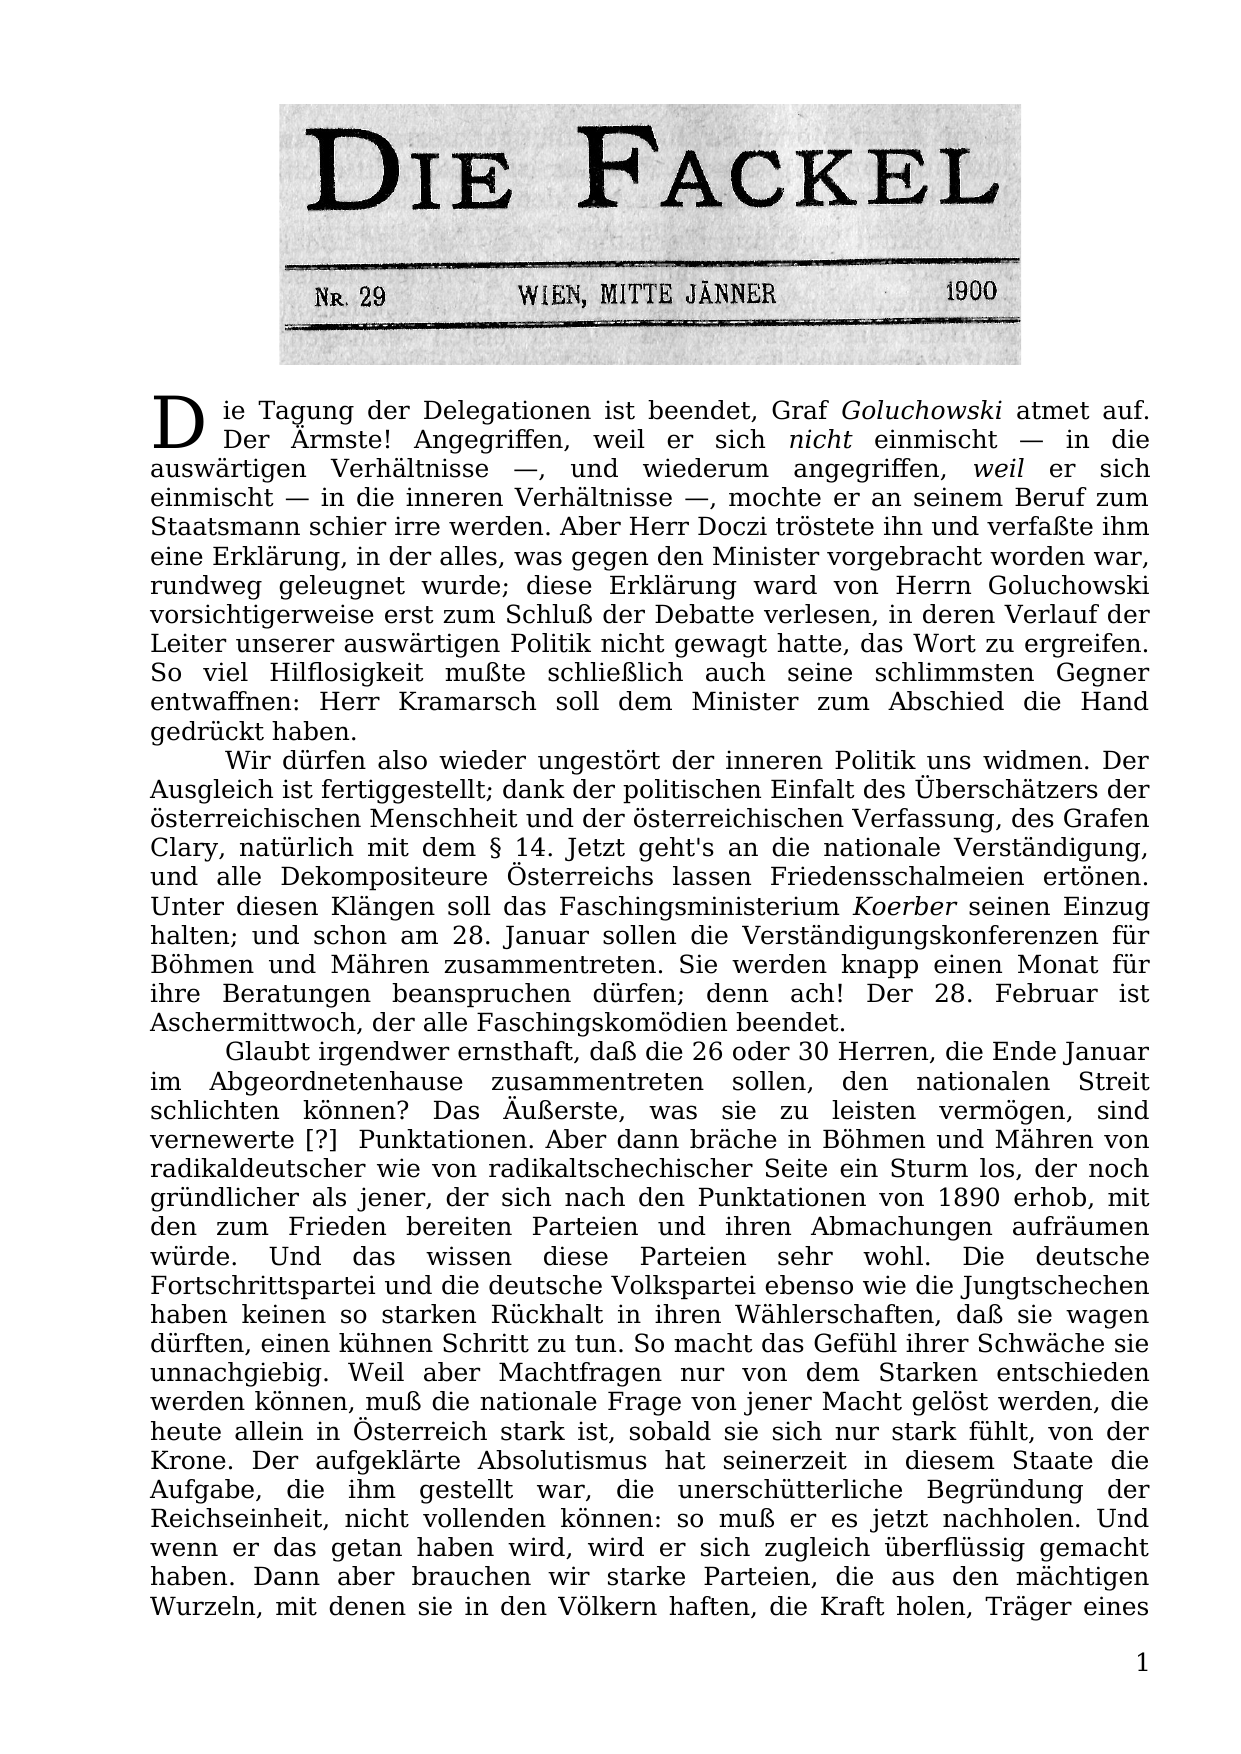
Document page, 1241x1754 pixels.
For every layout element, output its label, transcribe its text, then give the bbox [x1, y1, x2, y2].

picture [279, 104, 1022, 365]
text Die Tagung der Delegationen ist beendet, Graf Goluchowski atmet auf. Der Ärmste! Angegriffen, weil er sich nicht einmischt — in die auswärtigen Verhältnisse —, und wiederum angegriffen, weil er sich einmischt — in die inneren Verhältnisse —, mochte er an seinem Beruf zum Staatsmann schier irre werden. Aber Herr Doczi tröstete ihn und verfaßte ihm eine Erklärung, in der alles, was gegen den Minister vorgebracht worden war, rundweg geleugnet wurde; diese Erklärung ward von Herrn Goluchowski vorsichtigerweise erst zum Schluß der Debatte verlesen, in deren Verlauf der Leiter unserer auswärtigen Politik nicht gewagt hatte, das Wort zu ergreifen. So viel Hilflosigkeit mußte schließlich auch seine schlimmsten Gegner entwaffnen: Herr Kramarsch soll dem Minister zum Abschied die Hand gedrückt haben. [150, 396, 1151, 746]
text Wir dürfen also wieder ungestört der inneren Politik uns widmen. Der Ausgleich ist fertiggestellt; dank der politischen Einfalt des Überschätzers der österreichischen Menschheit und der österreichischen Verfassung, des Grafen Clary, natürlich mit dem § 14. Jetzt geht's an die nationale Verständigung, und alle Dekompositeure Österreichs lassen Friedensschalmeien ertönen. Unter diesen Klängen soll das Faschingsministerium Koerber seinen Einzug halten; und schon am 28. Januar sollen die Verständigungskonferenzen für Böhmen und Mähren zusammentreten. Sie werden knapp einen Monat für ihre Beratungen beanspruchen dürfen; denn ach! Der 28. Februar ist Aschermittwoch, der alle Faschingskomödien beendet. [150, 746, 1151, 1037]
text Glaubt irgendwer ernsthaft, daß die 26 oder 30 Herren, die Ende Januar im Abgeordnetenhause zusammentreten sollen, den nationalen Streit schlichten können? Das Äußerste, was sie zu leisten vermögen, sind vernewerte [?] Punktationen. Aber dann bräche in Böhmen und Mähren von radikaldeutscher wie von radikaltschechischer Seite ein Sturm los, der noch gründlicher als jener, der sich nach den Punktationen von 1890 erhob, mit den zum Frieden bereiten Parteien und ihren Abmachungen aufräumen würde. Und das wissen diese Parteien sehr wohl. Die deutsche Fortschrittspartei und die deutsche Volkspartei ebenso wie die Jungtschechen haben keinen so starken Rückhalt in ihren Wählerschaften, daß sie wagen dürften, einen kühnen Schritt zu tun. So macht das Gefühl ihrer Schwäche sie unnachgiebig. Weil aber Machtfragen nur von dem Starken entschieden werden können, muß die nationale Frage von jener Macht gelöst werden, die heute allein in Österreich stark ist, sobald sie sich nur stark fühlt, von der Krone. Der aufgeklärte Absolutismus hat seinerzeit in diesem Staate die Aufgabe, die ihm gestellt war, die unerschütterliche Begründung der Reichseinheit, nicht vollenden können: so muß er es jetzt nachholen. Und wenn er das getan haben wird, wird er sich zugleich überflüssig gemacht haben. Dann aber brauchen wir starke Parteien, die aus den mächtigen Wurzeln, mit denen sie in den Völkern haften, die Kraft holen, Träger eines [150, 1037, 1151, 1621]
